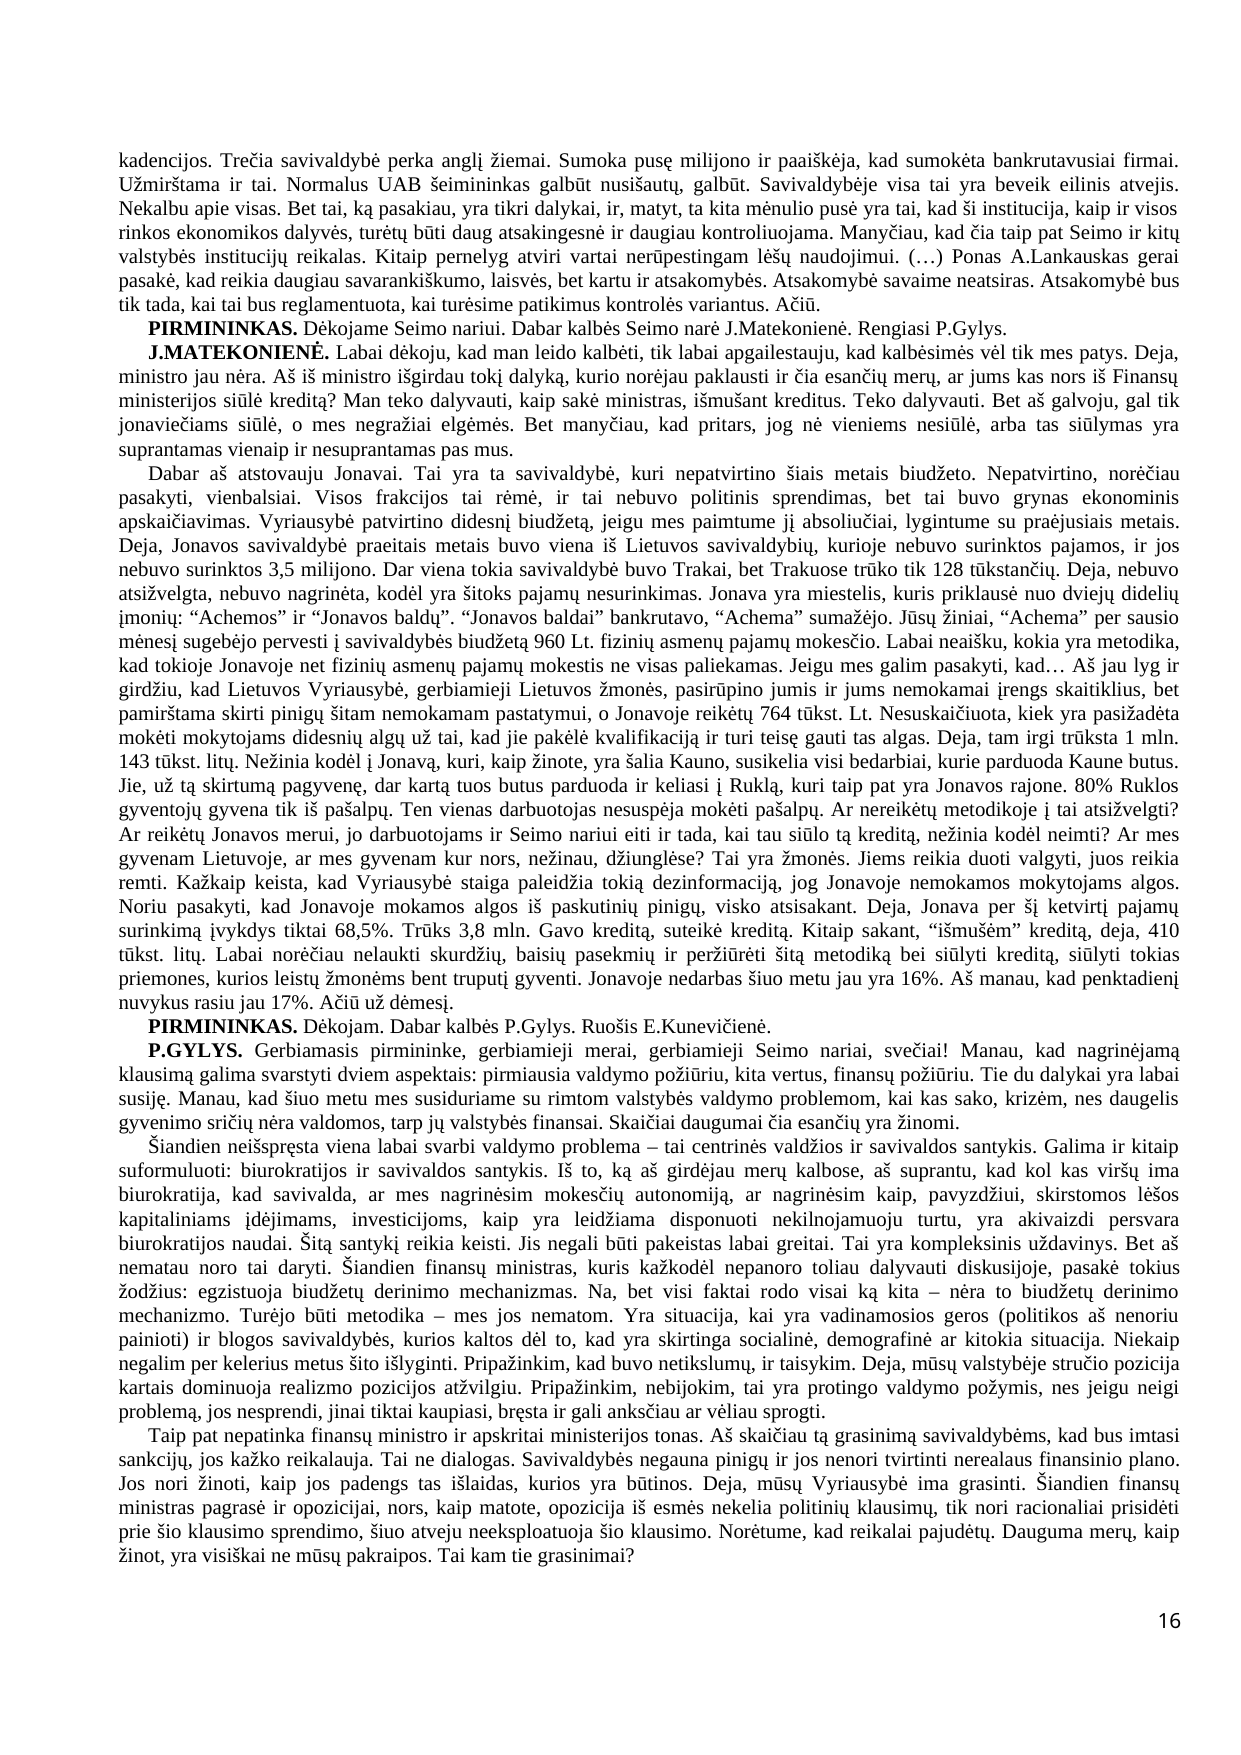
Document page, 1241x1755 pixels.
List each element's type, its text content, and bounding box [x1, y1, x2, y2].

text PIRMININKAS. Dėkojame Seimo nariui. Dabar kalbės Seimo narė J.Matekonienė. Rengiasi P.Gylys. [118, 316, 1181, 340]
text Dabar aš atstovauju Jonavai. Tai yra ta savivaldybė, kuri nepatvirtino šiais metais biudžeto. Nepatvirtino, norėčiau pasakyti, vienbalsiai. Visos frakcijos tai rėmė, ir tai nebuvo politinis sprendimas, bet tai buvo grynas ekonominis apskaičiavimas. Vyriausybė patvirtino didesnį biudžetą, jeigu mes paimtume jį absoliučiai, lygintume su praėjusiais metais. Deja, Jonavos savivaldybė praeitais metais buvo viena iš Lietuvos savivaldybių, kurioje nebuvo surinktos pajamos, ir jos nebuvo surinktos 3,5 milijono. Dar viena tokia savivaldybė buvo Trakai, bet Trakuose trūko tik 128 tūkstančių. Deja, nebuvo atsižvelgta, nebuvo nagrinėta, kodėl yra šitoks pajamų nesurinkimas. Jonava yra miestelis, kuris priklausė nuo dviejų didelių įmonių: “Achemos” ir “Jonavos baldų”. “Jonavos baldai” bankrutavo, “Achema” sumažėjo. Jūsų žiniai, “Achema” per sausio mėnesį sugebėjo pervesti į savivaldybės biudžetą 960 Lt. fizinių asmenų pajamų mokesčio. Labai neaišku, kokia yra metodika, kad tokioje Jonavoje net fizinių asmenų pajamų mokestis ne visas paliekamas. Jeigu mes galim pasakyti, kad… Aš jau lyg ir girdžiu, kad Lietuvos Vyriausybė, gerbiamieji Lietuvos žmonės, pasirūpino jumis ir jums nemokamai įrengs skaitiklius, bet pamirštama skirti pinigų šitam nemokamam pastatymui, o Jonavoje reikėtų 764 tūkst. Lt. Nesuskaičiuota, kiek yra pasižadėta mokėti mokytojams didesnių algų už tai, kad jie pakėlė kvalifikaciją ir turi teisę gauti tas algas. Deja, tam irgi trūksta 1 mln. 143 tūkst. litų. Nežinia kodėl į Jonavą, kuri, kaip žinote, yra šalia Kauno, susikelia visi bedarbiai, kurie parduoda Kaune butus. Jie, už tą skirtumą pagyvenę, dar kartą tuos butus parduoda ir keliasi į Ruklą, kuri taip pat yra Jonavos rajone. 80% Ruklos gyventojų gyvena tik iš pašalpų. Ten vienas darbuotojas nesuspėja mokėti pašalpų. Ar nereikėtų metodikoje į tai atsižvelgti? Ar reikėtų Jonavos merui, jo darbuotojams ir Seimo nariui eiti ir tada, kai tau siūlo tą kreditą, nežinia kodėl neimti? Ar mes gyvenam Lietuvoje, ar mes gyvenam kur nors, nežinau, džiunglėse? Tai yra žmonės. Jiems reikia duoti valgyti, juos reikia remti. Kažkaip keista, kad Vyriausybė staiga paleidžia tokią dezinformaciją, jog Jonavoje nemokamos mokytojams algos. Noriu pasakyti, kad Jonavoje mokamos algos iš paskutinių pinigų, visko atsisakant. Deja, Jonava per šį ketvirtį pajamų surinkimą įvykdys tiktai 68,5%. Trūks 3,8 mln. Gavo kreditą, suteikė kreditą. Kitaip sakant, “išmušėm” kreditą, deja, 410 tūkst. litų. Labai norėčiau nelaukti skurdžių, baisių pasekmių ir peržiūrėti šitą metodiką bei siūlyti kreditą, siūlyti tokias priemones, kurios leistų žmonėms bent truputį gyventi. Jonavoje nedarbas šiuo metu jau yra 16%. Aš manau, kad penktadienį nuvykus rasiu jau 17%. Ačiū už dėmesį. [118, 461, 1181, 1014]
text P.GYLYS. Gerbiamasis pirmininke, gerbiamieji merai, gerbiamieji Seimo nariai, svečiai! Manau, kad nagrinėjamą klausimą galima svarstyti dviem aspektais: pirmiausia valdymo požiūriu, kita vertus, finansų požiūriu. Tie du dalykai yra labai susiję. Manau, kad šiuo metu mes susiduriame su rimtom valstybės valdymo problemom, kai kas sako, krizėm, nes daugelis gyvenimo sričių nėra valdomos, tarp jų valstybės finansai. Skaičiai daugumai čia esančių yra žinomi. [118, 1038, 1181, 1134]
text PIRMININKAS. Dėkojam. Dabar kalbės P.Gylys. Ruošis E.Kunevičienė. [118, 1014, 1181, 1038]
text Taip pat nepatinka finansų ministro ir apskritai ministerijos tonas. Aš skaičiau tą grasinimą savivaldybėms, kad bus imtasi sankcijų, jos kažko reikalauja. Tai ne dialogas. Savivaldybės negauna pinigų ir jos nenori tvirtinti nerealaus finansinio plano. Jos nori žinoti, kaip jos padengs tas išlaidas, kurios yra būtinos. Deja, mūsų Vyriausybė ima grasinti. Šiandien finansų ministras pagrasė ir opozicijai, nors, kaip matote, opozicija iš esmės nekelia politinių klausimų, tik nori racionaliai prisidėti prie šio klausimo sprendimo, šiuo atveju neeksploatuoja šio klausimo. Norėtume, kad reikalai pajudėtų. Dauguma merų, kaip žinot, yra visiškai ne mūsų pakraipos. Tai kam tie grasinimai? [118, 1423, 1181, 1567]
text J.MATEKONIENĖ. Labai dėkoju, kad man leido kalbėti, tik labai apgailestauju, kad kalbėsimės vėl tik mes patys. Deja, ministro jau nėra. Aš iš ministro išgirdau tokį dalyką, kurio norėjau paklausti ir čia esančių merų, ar jums kas nors iš Finansų ministerijos siūlė kreditą? Man teko dalyvauti, kaip sakė ministras, išmušant kreditus. Teko dalyvauti. Bet aš galvoju, gal tik jonaviečiams siūlė, o mes negražiai elgėmės. Bet manyčiau, kad pritars, jog nė vieniems nesiūlė, arba tas siūlymas yra suprantamas vienaip ir nesuprantamas pas mus. [118, 340, 1181, 461]
text kadencijos. Trečia savivaldybė perka anglį žiemai. Sumoka pusę milijono ir paaiškėja, kad sumokėta bankrutavusiai firmai. Užmirštama ir tai. Normalus UAB šeimininkas galbūt nusišautų, galbūt. Savivaldybėje visa tai yra beveik eilinis atvejis. Nekalbu apie visas. Bet tai, ką pasakiau, yra tikri dalykai, ir, matyt, ta kita mėnulio pusė yra tai, kad ši institucija, kaip ir visos rinkos ekonomikos dalyvės, turėtų būti daug atsakingesnė ir daugiau kontroliuojama. Manyčiau, kad čia taip pat Seimo ir kitų valstybės institucijų reikalas. Kitaip pernelyg atviri vartai nerūpestingam lėšų naudojimui. (…) Ponas A.Lankauskas gerai pasakė, kad reikia daugiau savarankiškumo, laisvės, bet kartu ir atsakomybės. Atsakomybė savaime neatsiras. Atsakomybė bus tik tada, kai tai bus reglamentuota, kai turėsime patikimus kontrolės variantus. Ačiū. [118, 148, 1181, 316]
text Šiandien neišspręsta viena labai svarbi valdymo problema – tai centrinės valdžios ir savivaldos santykis. Galima ir kitaip suformuluoti: biurokratijos ir savivaldos santykis. Iš to, ką aš girdėjau merų kalbose, aš suprantu, kad kol kas viršų ima biurokratija, kad savivalda, ar mes nagrinėsim mokesčių autonomiją, ar nagrinėsim kaip, pavyzdžiui, skirstomos lėšos kapitaliniams įdėjimams, investicijoms, kaip yra leidžiama disponuoti nekilnojamuoju turtu, yra akivaizdi persvara biurokratijos naudai. Šitą santykį reikia keisti. Jis negali būti pakeistas labai greitai. Tai yra kompleksinis uždavinys. Bet aš nematau noro tai daryti. Šiandien finansų ministras, kuris kažkodėl nepanoro toliau dalyvauti diskusijoje, pasakė tokius žodžius: egzistuoja biudžetų derinimo mechanizmas. Na, bet visi faktai rodo visai ką kita – nėra to biudžetų derinimo mechanizmo. Turėjo būti metodika – mes jos nematom. Yra situacija, kai yra vadinamosios geros (politikos aš nenoriu painioti) ir blogos savivaldybės, kurios kaltos dėl to, kad yra skirtinga socialinė, demografinė ar kitokia situacija. Niekaip negalim per kelerius metus šito išlyginti. Pripažinkim, kad buvo netikslumų, ir taisykim. Deja, mūsų valstybėje stručio pozicija kartais dominuoja realizmo pozicijos atžvilgiu. Pripažinkim, nebijokim, tai yra protingo valdymo požymis, nes jeigu neigi problemą, jos nesprendi, jinai tiktai kaupiasi, bręsta ir gali anksčiau ar vėliau sprogti. [118, 1134, 1181, 1423]
